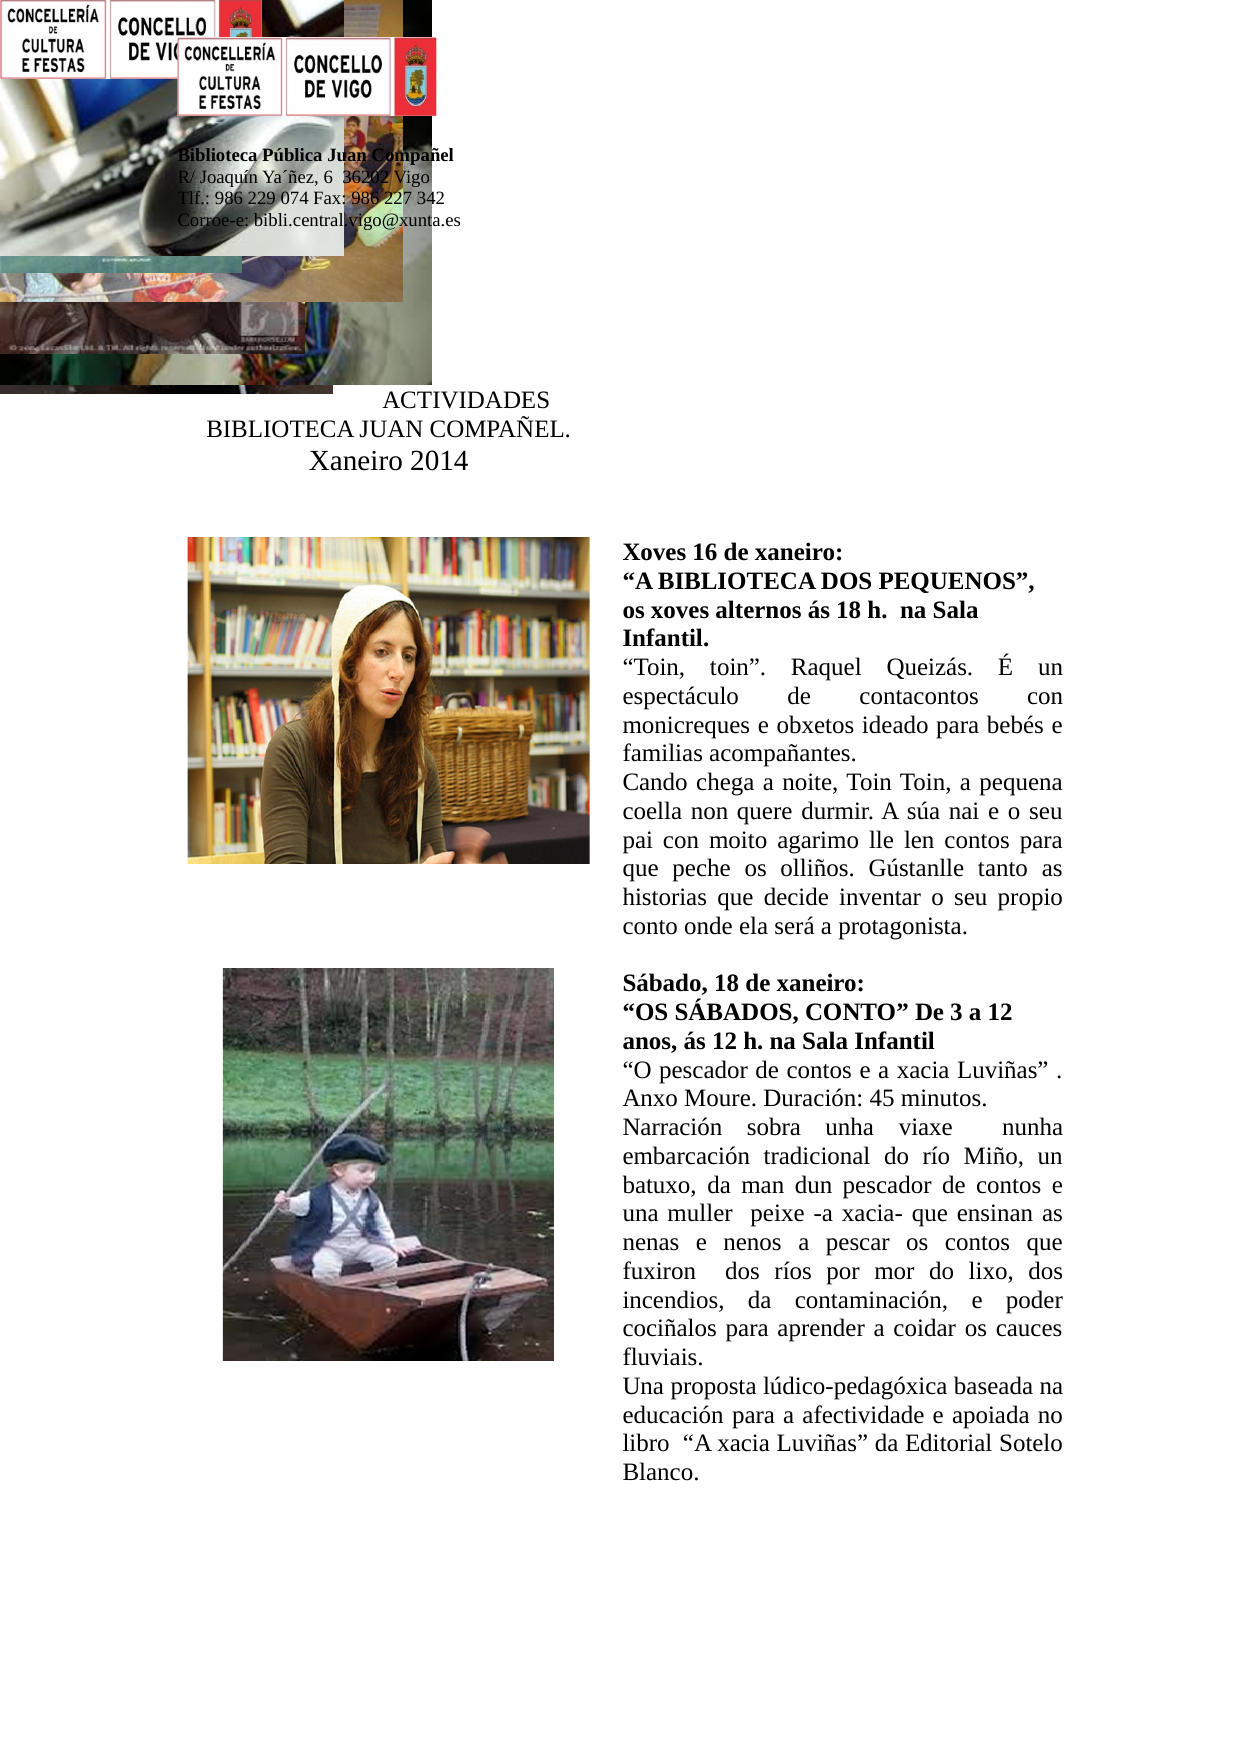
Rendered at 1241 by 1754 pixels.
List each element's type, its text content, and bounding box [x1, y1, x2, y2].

table_cell [166, 969, 611, 1543]
table_cell [611, 505, 1074, 537]
picture [187, 537, 590, 864]
picture [0, 0, 437, 394]
table_cell Xoves 16 de xaneiro: “A BIBLIOTECA DOS PEQUENOS”, os xoves alternos ás 18 h. na Sala Infantil. “Toin, toin”. Raquel Queizás. É un espectáculo de contacontos con monicreques e obxetos ideado para bebés e familias acompañantes. Cando chega a noite, Toin Toin, a pequena coella non quere durmir. A súa nai e o seu pai con moito agarimo lle len contos para que peche os olliños. Gústanlle tanto as historias que decide inventar o seu propio conto onde ela será a protagonista. [611, 537, 1074, 940]
table_header [611, 307, 1074, 505]
table_cell [611, 940, 1074, 968]
table_header ACTIVIDADES BIBLIOTECA JUAN COMPAÑEL. Xaneiro 2014 [166, 307, 611, 505]
table_cell [166, 505, 611, 537]
table_cell [166, 940, 611, 968]
picture [222, 968, 554, 1361]
table_cell [166, 537, 611, 940]
table_cell Sábado, 18 de xaneiro: “OS SÁBADOS, CONTO” De 3 a 12 anos, ás 12 h. na Sala Infantil “O pescador de contos e a xacia Luviñas” . Anxo Moure. Duración: 45 minutos. Narración sobra unha viaxe nunha embarcación tradicional do río Miño, un batuxo, da man dun pescador de contos e una muller peixe -a xacia- que ensinan as nenas e nenos a pescar os contos que fuxiron dos ríos por mor do lixo, dos incendios, da contaminación, e poder cociñalos para aprender a coidar os cauces fluviais. Una proposta lúdico-pedagóxica baseada na educación para a afectividade e apoiada no libro “A xacia Luviñas” da Editorial Sotelo Blanco. [611, 969, 1074, 1543]
